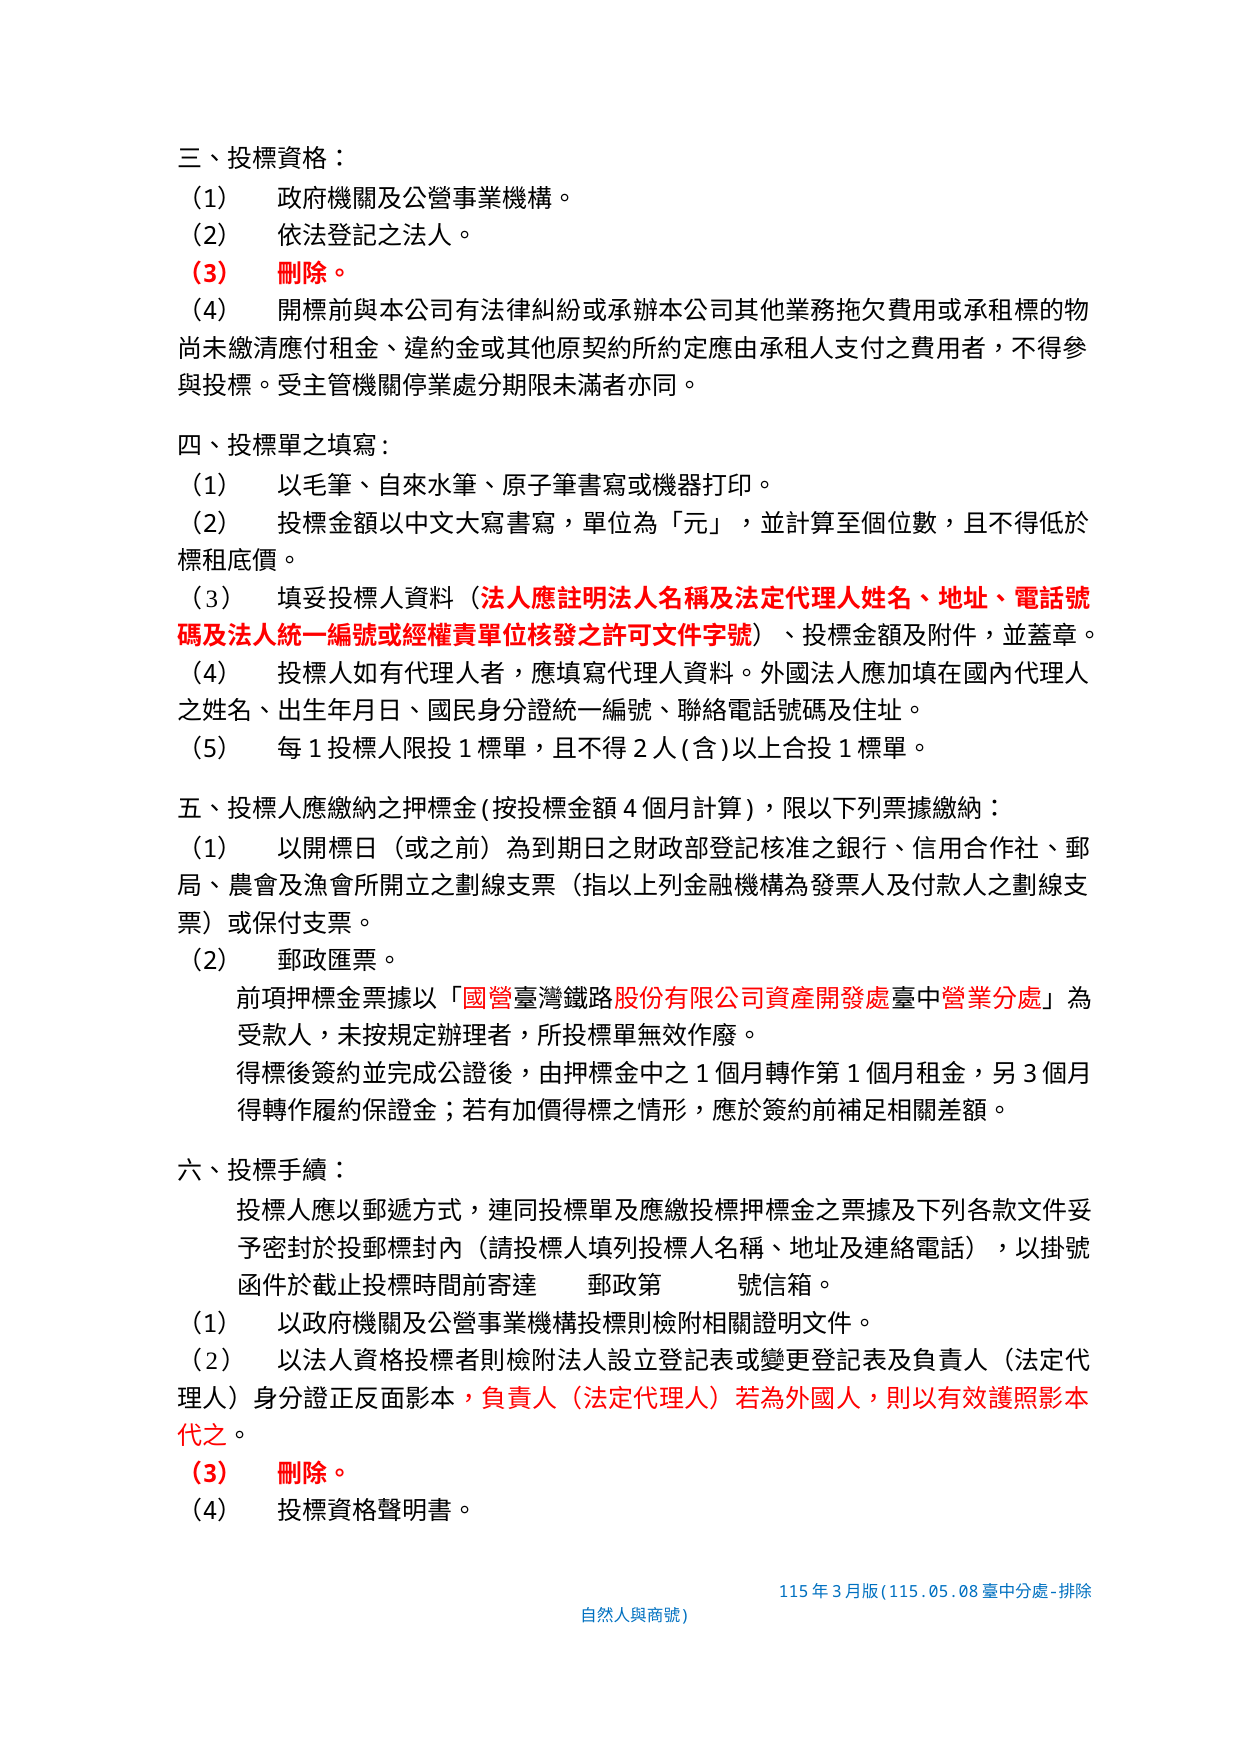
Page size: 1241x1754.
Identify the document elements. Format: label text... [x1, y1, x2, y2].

text 前項押標金票據以「國營臺灣鐵路股份有限公司資產開發處臺中營業分處」為受款人，未按規定辦理者，所投標單無效作廢。 [236, 977, 1092, 1052]
list 以法人資格投標者則檢附法人設立登記表或變更登記表及負責人（法定代理人）身分證正反面影本，負責人（法定代理人）若為外國人，則以有效護照影本代之。 [177, 1339, 1090, 1452]
list 刪除。 [177, 252, 1090, 289]
text 得標後簽約並完成公證後，由押標金中之1個月轉作第1個月租金，另3個月得轉作履約保證金；若有加價得標之情形，應於簽約前補足相關差額。 [236, 1052, 1092, 1127]
text 六、投標手續： [177, 1127, 1092, 1189]
list 依法登記之法人。 [177, 214, 1090, 252]
text 投標人應以郵遞方式，連同投標單及應繳投標押標金之票據及下列各款文件妥予密封於投郵標封內（請投標人填列投標人名稱、地址及連絡電話），以掛號函件於截止投標時間前寄達 郵政第 號信箱。 [236, 1189, 1092, 1302]
list 投標人如有代理人者，應填寫代理人資料。外國法人應加填在國內代理人之姓名、出生年月日、國民身分證統一編號、聯絡電話號碼及住址。 [177, 652, 1090, 727]
list 每1投標人限投1標單，且不得2人(含)以上合投1標單。 [177, 727, 1090, 764]
list 郵政匯票。 [177, 939, 1090, 977]
list 以開標日（或之前）為到期日之財政部登記核准之銀行、信用合作社、郵局、農會及漁會所開立之劃線支票（指以上列金融機構為發票人及付款人之劃線支票）或保付支票。 [177, 827, 1090, 939]
list 以政府機關及公營事業機構投標則檢附相關證明文件。 [177, 1302, 1090, 1339]
text 三、投標資格： [177, 114, 1092, 177]
list 刪除。 [177, 1452, 1090, 1489]
list 投標金額以中文大寫書寫，單位為「元」，並計算至個位數，且不得低於標租底價。 [177, 502, 1090, 577]
list 填妥投標人資料（法人應註明法人名稱及法定代理人姓名、地址、電話號碼及法人統一編號或經權責單位核發之許可文件字號）、投標金額及附件，並蓋章。 [177, 577, 1090, 652]
text 五、投標人應繳納之押標金(按投標金額4個月計算)，限以下列票據繳納： [177, 764, 1092, 827]
list 開標前與本公司有法律糾紛或承辦本公司其他業務拖欠費用或承租標的物尚未繳清應付租金、違約金或其他原契約所約定應由承租人支付之費用者，不得參與投標。受主管機關停業處分期限未滿者亦同。 [177, 289, 1090, 402]
list 以毛筆、自來水筆、原子筆書寫或機器打印。 [177, 464, 1090, 502]
list 投標資格聲明書。 [177, 1489, 1090, 1527]
list 政府機關及公營事業機構。 [177, 177, 1090, 214]
text 四、投標單之填寫: [177, 402, 1092, 464]
